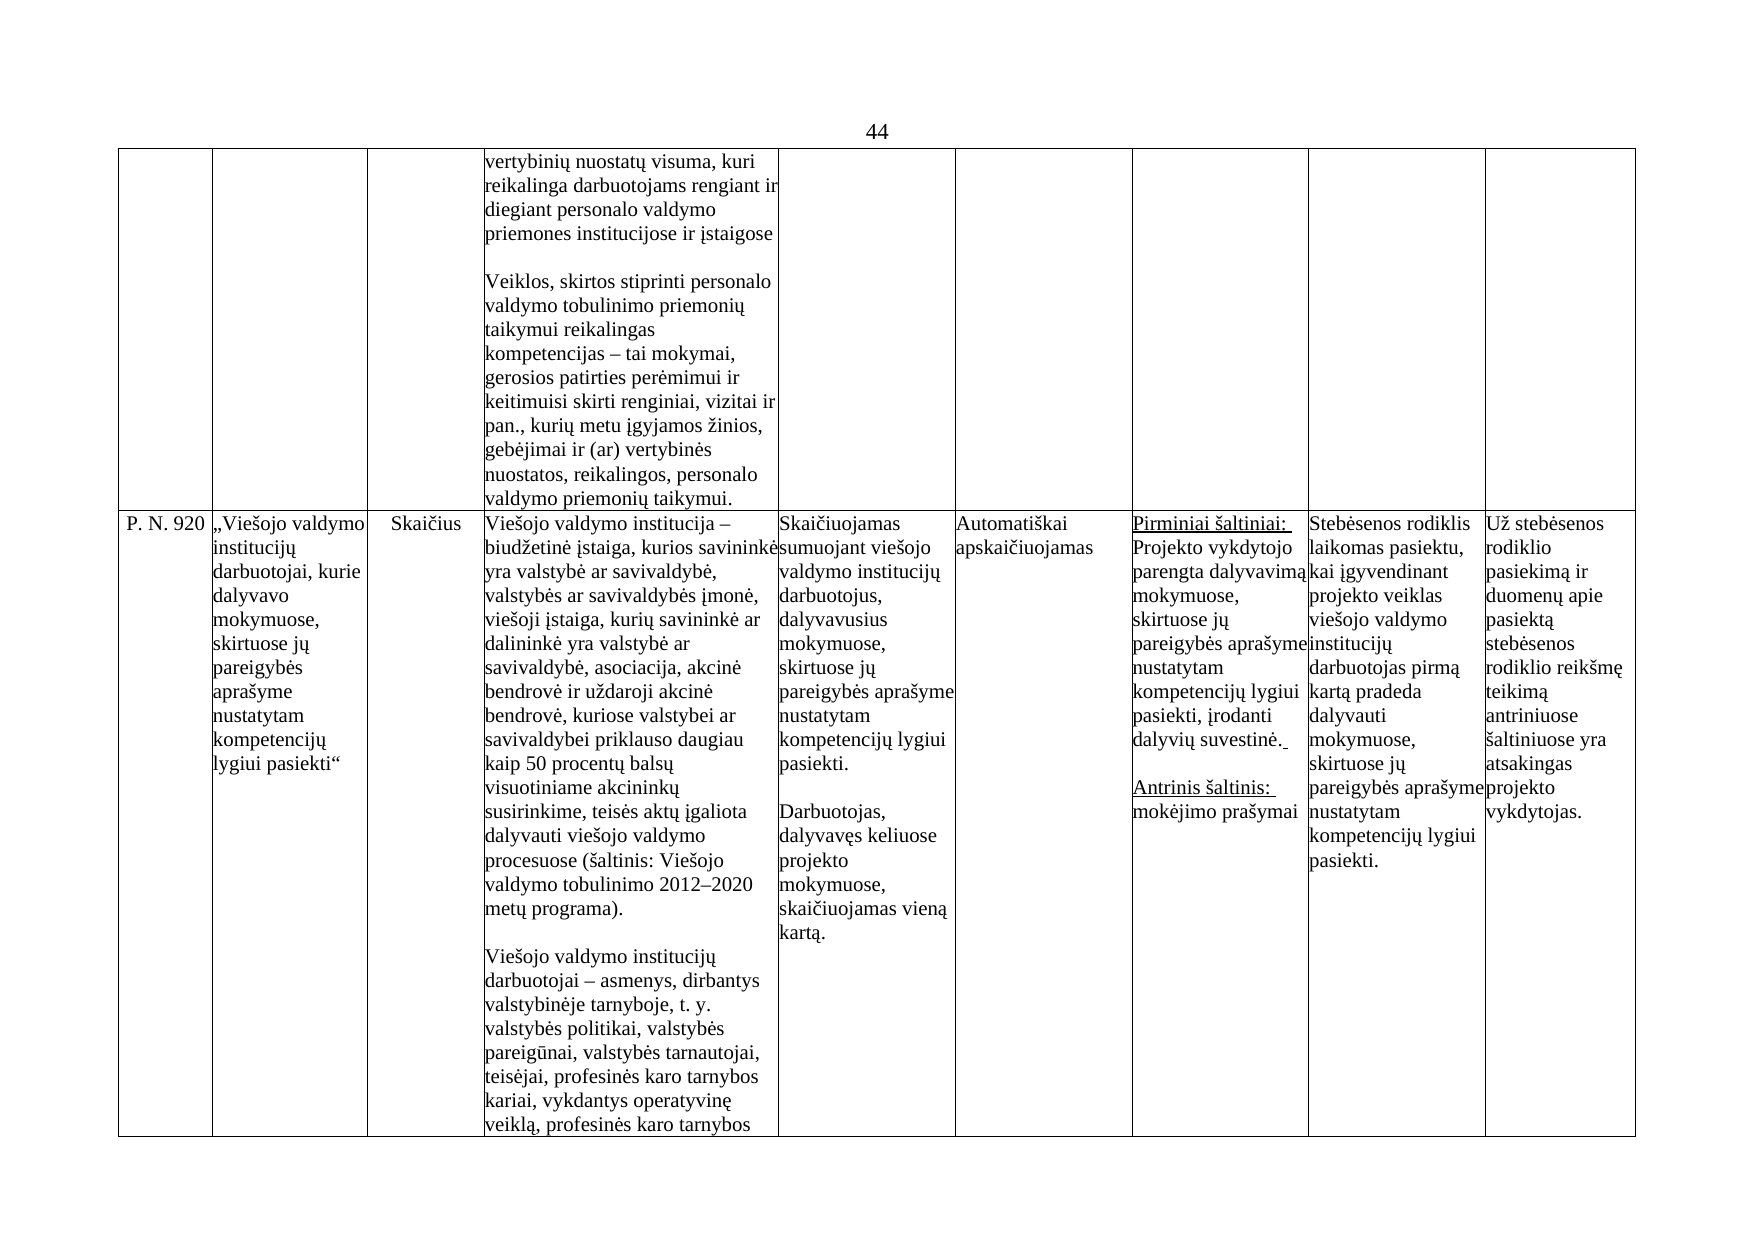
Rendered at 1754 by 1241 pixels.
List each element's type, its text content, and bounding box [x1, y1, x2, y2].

table_cell [213, 149, 367, 509]
table_cell Skaičiuojamas sumuojant viešojo valdymo institucijų darbuotojus, dalyvavusius mokymuose, skirtuose jų pareigybės aprašyme nustatytam kompetencijų lygiui pasiekti. Darbuotojas, dalyvavęs keliuose projekto mokymuose, skaičiuojamas vieną kartą. [779, 511, 955, 1136]
table_cell [368, 149, 484, 509]
table_cell Stebėsenos rodiklis laikomas pasiektu, kai įgyvendinant projekto veiklas viešojo valdymo institucijų darbuotojas pirmą kartą pradeda dalyvauti mokymuose, skirtuose jų pareigybės aprašyme nustatytam kompetencijų lygiui pasiekti. [1309, 511, 1485, 1136]
table_cell Skaičius [368, 511, 484, 1136]
table_cell Už stebėsenos rodiklio pasiekimą ir duomenų apie pasiektą stebėsenos rodiklio reikšmę teikimą antriniuose šaltiniuose yra atsakingas projekto vykdytojas. [1486, 511, 1635, 1136]
table_cell Pirminiai šaltiniai: Projekto vykdytojo parengta dalyvavimą mokymuose, skirtuose jų pareigybės aprašyme nustatytam kompetencijų lygiui pasiekti, įrodanti dalyvių suvestinė. Antrinis šaltinis: mokėjimo prašymai [1133, 511, 1308, 1136]
table_cell „Viešojo valdymo institucijų darbuotojai, kurie dalyvavo mokymuose, skirtuose jų pareigybės aprašyme nustatytam kompetencijų lygiui pasiekti“ [213, 511, 367, 1136]
table_cell Automatiškai apskaičiuojamas [956, 511, 1132, 1136]
table_cell [119, 149, 212, 509]
table_cell vertybinių nuostatų visuma, kuri reikalinga darbuotojams rengiant ir diegiant personalo valdymo priemones institucijose ir įstaigose Veiklos, skirtos stiprinti personalo valdymo tobulinimo priemonių taikymui reikalingas kompetencijas – tai mokymai, gerosios patirties perėmimui ir keitimuisi skirti renginiai, vizitai ir pan., kurių metu įgyjamos žinios, gebėjimai ir (ar) vertybinės nuostatos, reikalingos, personalo valdymo priemonių taikymui. [485, 149, 778, 509]
table_cell [1309, 149, 1485, 509]
table_cell [956, 149, 1132, 509]
table_cell [779, 149, 955, 509]
table_cell [1486, 149, 1635, 509]
table_cell P. N. 920 [119, 511, 212, 1136]
table_cell [1133, 149, 1308, 509]
table_cell Viešojo valdymo institucija – biudžetinė įstaiga, kurios savininkė yra valstybė ar savivaldybė, valstybės ar savivaldybės įmonė, viešoji įstaiga, kurių savininkė ar dalininkė yra valstybė ar savivaldybė, asociacija, akcinė bendrovė ir uždaroji akcinė bendrovė, kuriose valstybei ar savivaldybei priklauso daugiau kaip 50 procentų balsų visuotiniame akcininkų susirinkime, teisės aktų įgaliota dalyvauti viešojo valdymo procesuose (šaltinis: Viešojo valdymo tobulinimo 2012–2020 metų programa). Viešojo valdymo institucijų darbuotojai – asmenys, dirbantys valstybinėje tarnyboje, t. y. valstybės politikai, valstybės pareigūnai, valstybės tarnautojai, teisėjai, profesinės karo tarnybos kariai, vykdantys operatyvinę veiklą, profesinės karo tarnybos [485, 511, 778, 1136]
